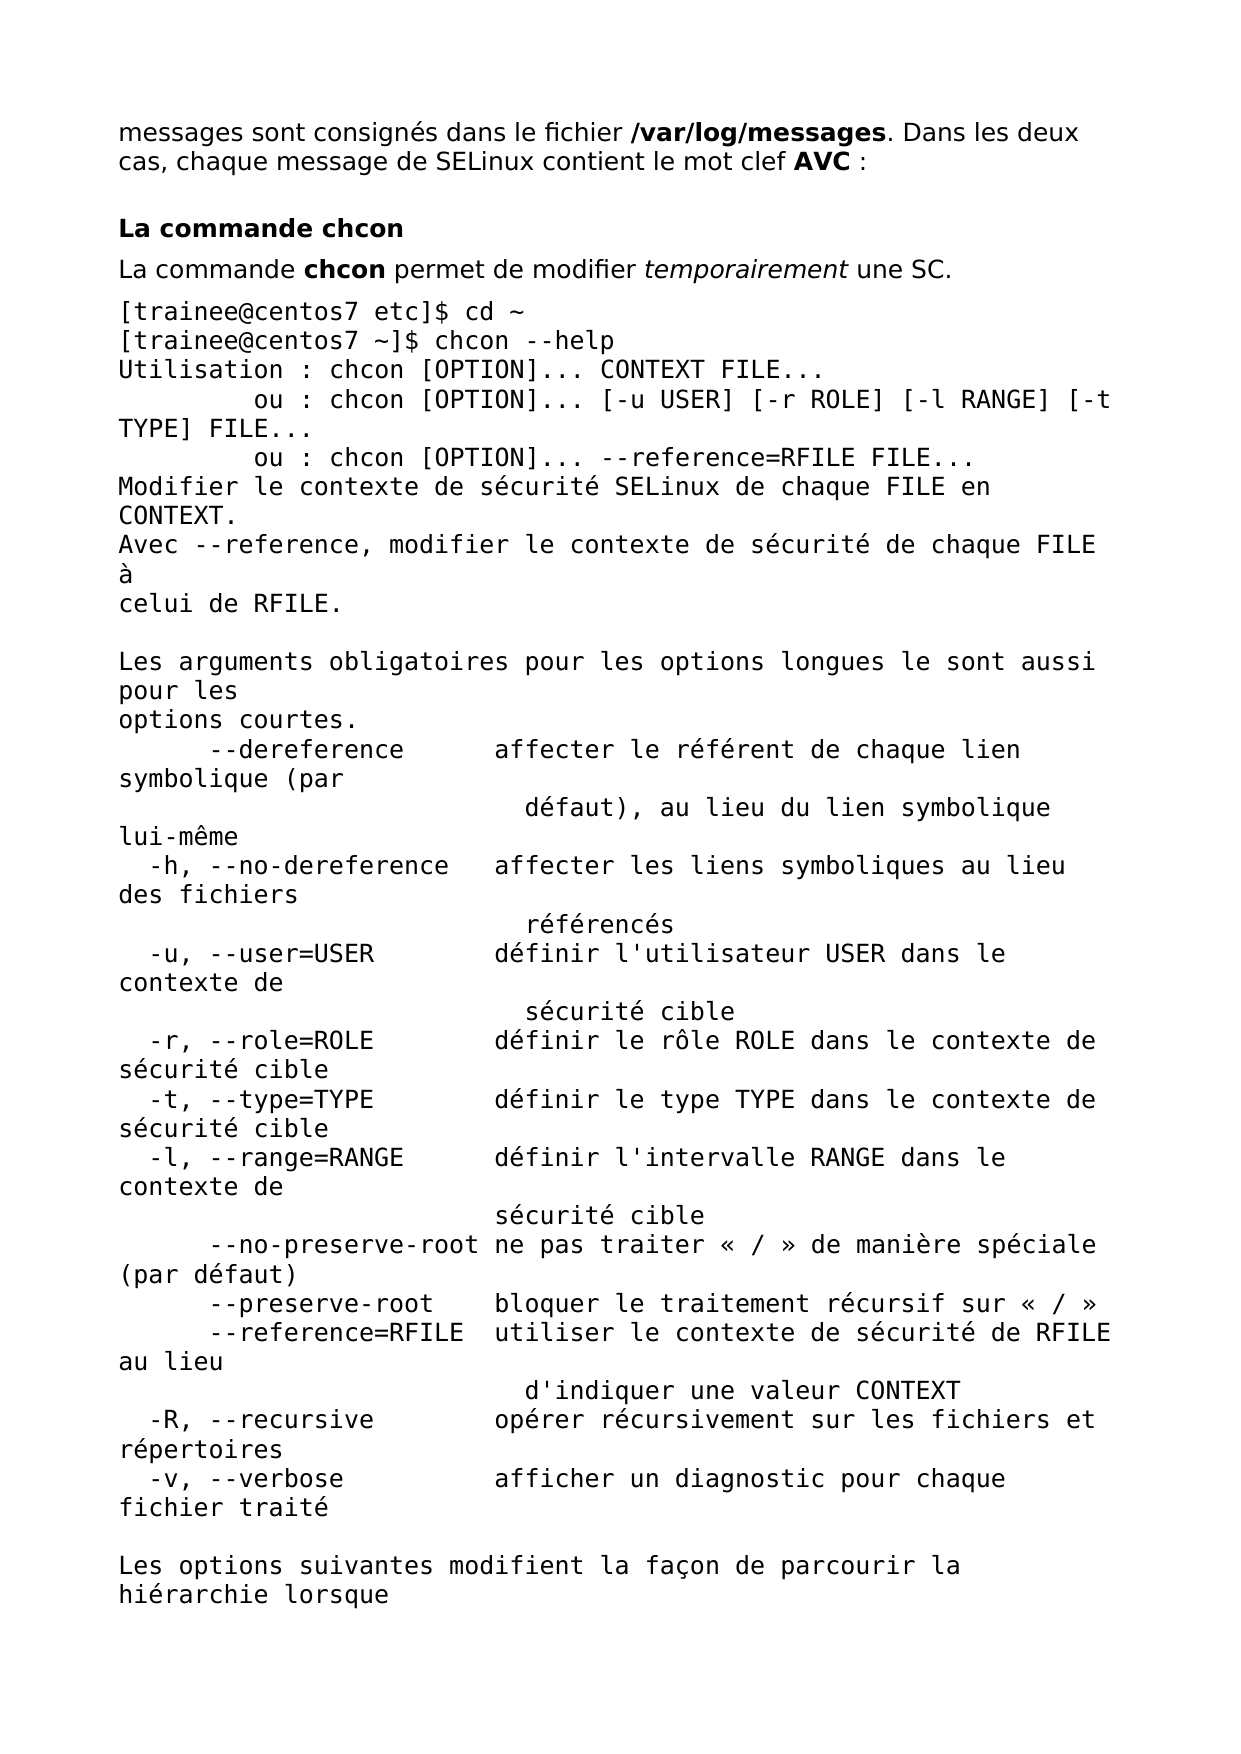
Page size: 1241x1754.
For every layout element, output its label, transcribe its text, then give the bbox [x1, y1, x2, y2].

text La commande chcon permet de modifier temporairement une SC. [118, 256, 1122, 285]
text [trainee@centos7 etc]$ cd ~ [trainee@centos7 ~]$ chcon --help Utilisation : chcon [OPTION]... CONTEXT FILE... ou : chcon [OPTION]... [-u USER] [-r ROLE] [-l RANGE] [-t TYPE] FILE... ou : chcon [OPTION]... --reference=RFILE FILE... Modifier le contexte de sécurité SELinux de chaque FILE en CONTEXT. Avec --reference, modifier le contexte de sécurité de chaque FILE à celui de RFILE. Les arguments obligatoires pour les options longues le sont aussi pour les options courtes. --dereference affecter le référent de chaque lien symbolique (par défaut), au lieu du lien symbolique lui-même -h, --no-dereference affecter les liens symboliques au lieu des fichiers référencés -u, --user=USER définir l'utilisateur USER dans le contexte de sécurité cible -r, --role=ROLE définir le rôle ROLE dans le contexte de sécurité cible -t, --type=TYPE définir le type TYPE dans le contexte de sécurité cible -l, --range=RANGE définir l'intervalle RANGE dans le contexte de sécurité cible --no-preserve-root ne pas traiter « / » de manière spéciale (par défaut) --preserve-root bloquer le traitement récursif sur « / » --reference=RFILE utiliser le contexte de sécurité de RFILE au lieu d'indiquer une valeur CONTEXT -R, --recursive opérer récursivement sur les fichiers et répertoires -v, --verbose afficher un diagnostic pour chaque fichier traité Les options suivantes modifient la façon de parcourir la hiérarchie lorsque [118, 297, 1122, 1610]
subtitle La commande chcon [118, 214, 1122, 243]
text messages sont consignés dans le fichier /var/log/messages. Dans les deux cas, chaque message de SELinux contient le mot clef AVC : [118, 118, 1122, 176]
